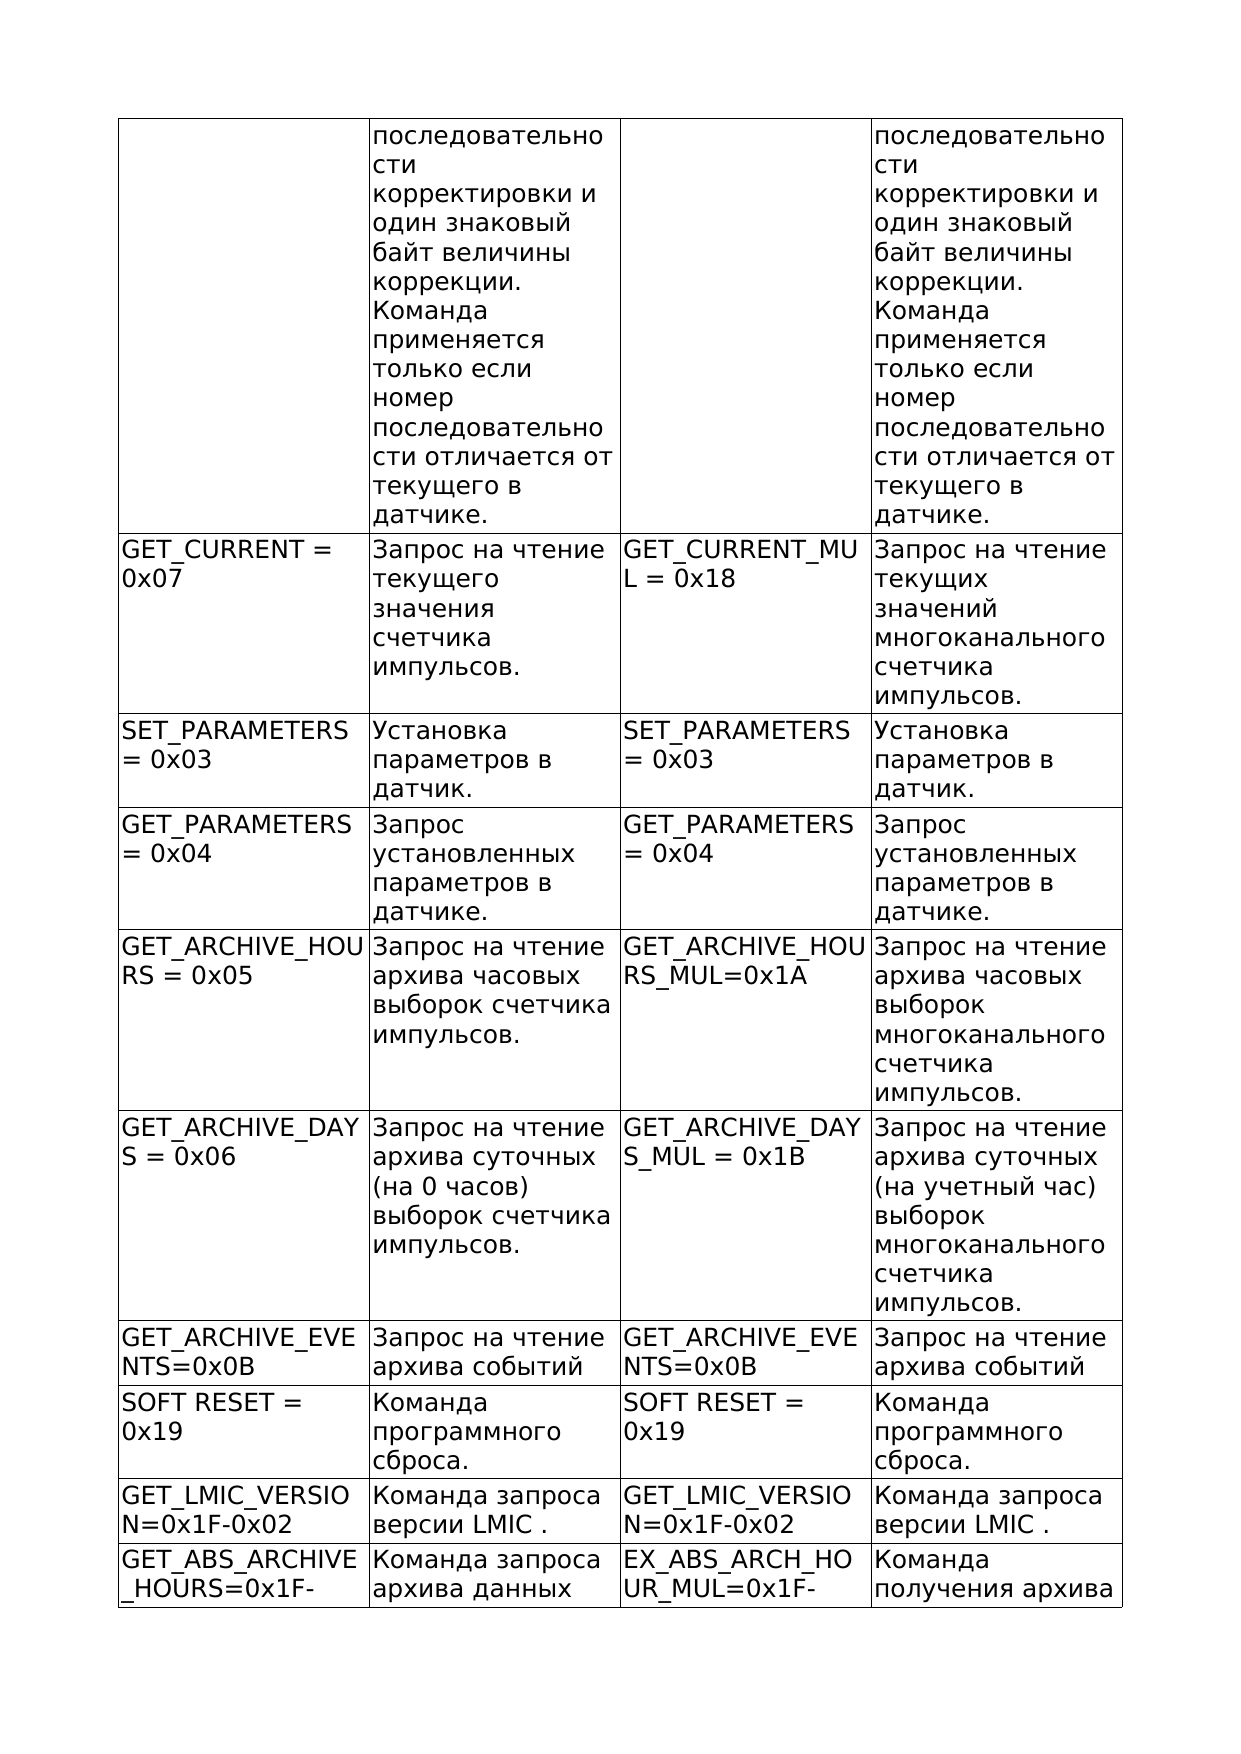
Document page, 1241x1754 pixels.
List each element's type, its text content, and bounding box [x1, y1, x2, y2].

table_cell Команда получения архива [872, 1544, 1122, 1607]
table_cell Команда программного сброса. [370, 1386, 620, 1478]
table_cell Запрос на чтение архива событий [370, 1321, 620, 1385]
table_cell последовательности корректировки и один знаковый байт величины коррекции. Команда применяется только если номер последовательности отличается от текущего в датчике. [872, 119, 1122, 532]
table_cell GET_CURRENT_MUL = 0x18 [621, 534, 871, 713]
table_cell [621, 119, 871, 532]
table_cell [119, 119, 369, 532]
table_cell EX_ABS_ARCH_HOUR_MUL=0x1F- [621, 1544, 871, 1607]
table_cell GET_ARCHIVE_DAYS_MUL = 0x1B [621, 1111, 871, 1320]
table_cell Установка параметров в датчик. [872, 714, 1122, 807]
table_cell GET_ARCHIVE_HOURS_MUL=0x1A [621, 930, 871, 1110]
table_cell Команда запроса версии LMIC . [872, 1479, 1122, 1542]
table_cell GET_ARCHIVE_EVENTS=0x0B [621, 1321, 871, 1385]
table_cell GET_CURRENT = 0x07 [119, 534, 369, 713]
table_cell GET_ARCHIVE_EVENTS=0x0B [119, 1321, 369, 1385]
table_cell Запрос на чтение архива часовых выборок счетчика импульсов. [370, 930, 620, 1110]
table_cell Команда запроса архива данных [370, 1544, 620, 1607]
table_cell GET_PARAMETERS = 0x04 [621, 808, 871, 929]
table_cell GET_LMIC_VERSION=0x1F-0x02 [621, 1479, 871, 1542]
table_cell Запрос установленных параметров в датчике. [872, 808, 1122, 929]
table_cell SOFT RESET = 0x19 [621, 1386, 871, 1478]
table_cell Запрос на чтение архива суточных (на учетный час) выборок многоканального счетчика импульсов. [872, 1111, 1122, 1320]
table_cell Запрос на чтение архива суточных (на 0 часов) выборок счетчика импульсов. [370, 1111, 620, 1320]
table_cell Установка параметров в датчик. [370, 714, 620, 807]
table_cell Запрос на чтение текущих значений многоканального счетчика импульсов. [872, 534, 1122, 713]
table_cell GET_PARAMETERS = 0x04 [119, 808, 369, 929]
table_cell SOFT RESET = 0x19 [119, 1386, 369, 1478]
table_cell Запрос установленных параметров в датчике. [370, 808, 620, 929]
table_cell GET_ARCHIVE_DAYS = 0x06 [119, 1111, 369, 1320]
table_cell Команда запроса версии LMIC . [370, 1479, 620, 1542]
table_cell GET_LMIC_VERSION=0x1F-0x02 [119, 1479, 369, 1542]
table_cell Запрос на чтение текущего значения счетчика импульсов. [370, 534, 620, 713]
table_cell Запрос на чтение архива событий [872, 1321, 1122, 1385]
table_cell последовательности корректировки и один знаковый байт величины коррекции. Команда применяется только если номер последовательности отличается от текущего в датчике. [370, 119, 620, 532]
table_cell Запрос на чтение архива часовых выборок многоканального счетчика импульсов. [872, 930, 1122, 1110]
table_cell GET_ARCHIVE_HOURS = 0x05 [119, 930, 369, 1110]
table_cell SET_PARAMETERS = 0x03 [119, 714, 369, 807]
table_cell GET_ABS_ARCHIVE_HOURS=0x1F- [119, 1544, 369, 1607]
table_cell SET_PARAMETERS = 0x03 [621, 714, 871, 807]
table_cell Команда программного сброса. [872, 1386, 1122, 1478]
